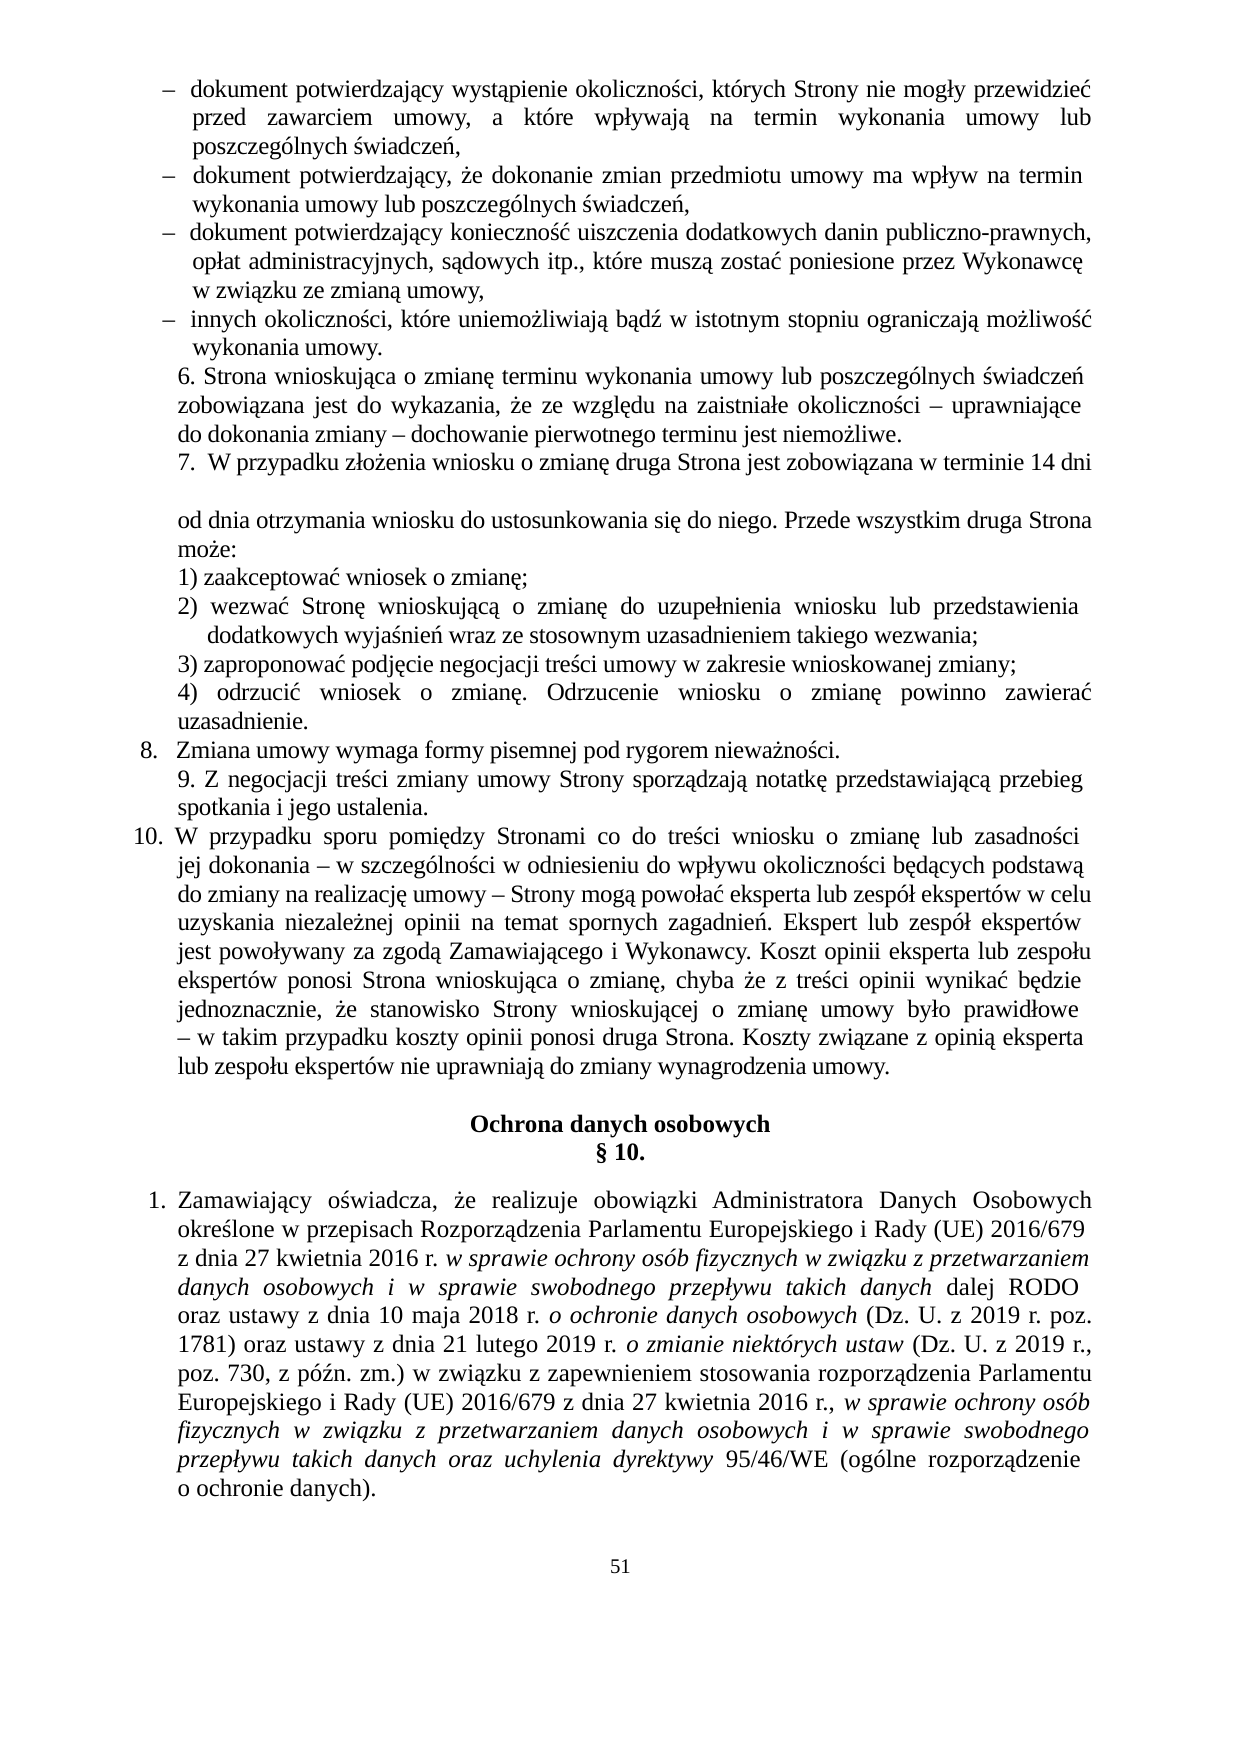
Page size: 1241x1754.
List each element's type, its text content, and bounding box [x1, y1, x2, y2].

text 2) wezwać Stronę wnioskującą o zmianę do uzupełnienia wniosku lub przedstawienia dodatkowych wyjaśnień wraz ze stosownym uzasadnieniem takiego wezwania; [177, 591, 1092, 649]
text – dokument potwierdzający wystąpienie okoliczności, których Strony nie mogły przewidzieć przed zawarciem umowy, a które wpływają na termin wykonania umowy lub poszczególnych świadczeń, [162, 74, 1092, 160]
text 1) zaakceptować wniosek o zmianę; [177, 562, 1092, 591]
text 10. W przypadku sporu pomiędzy Stronami co do treści wniosku o zmianę lub zasadności jej dokonania – w szczególności w odniesieniu do wpływu okoliczności będących podstawą do zmiany na realizację umowy – Strony mogą powołać eksperta lub zespół ekspertów w celu uzyskania niezależnej opinii na temat spornych zagadnień. Ekspert lub zespół ekspertów jest powoływany za zgodą Zamawiającego i Wykonawcy. Koszt opinii eksperta lub zespołu ekspertów ponosi Strona wnioskująca o zmianę, chyba że z treści opinii wynikać będzie jednoznacznie, że stanowisko Strony wnioskującej o zmianę umowy było prawidłowe – w takim przypadku koszty opinii ponosi druga Strona. Koszty związane z opinią eksperta lub zespołu ekspertów nie uprawniają do zmiany wynagrodzenia umowy. [133, 821, 1092, 1080]
text – innych okoliczności, które uniemożliwiają bądź w istotnym stopniu ograniczają możliwość wykonania umowy. [162, 304, 1092, 361]
text – dokument potwierdzający konieczność uiszczenia dodatkowych danin publiczno-prawnych, opłat administracyjnych, sądowych itp., które muszą zostać poniesione przez Wykonawcę w związku ze zmianą umowy, [162, 217, 1092, 304]
text Ochrona danych osobowych [148, 1109, 1092, 1137]
text § 10. [148, 1137, 1092, 1166]
text 7. W przypadku złożenia wniosku o zmianę druga Strona jest zobowiązana w terminie 14 dni od dnia otrzymania wniosku do ustosunkowania się do niego. Przede wszystkim druga Strona może: [177, 447, 1092, 562]
text 9. Z negocjacji treści zmiany umowy Strony sporządzają notatkę przedstawiającą przebieg spotkania i jego ustalenia. [177, 764, 1092, 821]
text 6. Strona wnioskująca o zmianę terminu wykonania umowy lub poszczególnych świadczeń zobowiązana jest do wykazania, że ze względu na zaistniałe okoliczności – uprawniające do dokonania zmiany – dochowanie pierwotnego terminu jest niemożliwe. [177, 361, 1092, 447]
text 1. Zamawiający oświadcza, że realizuje obowiązki Administratora Danych Osobowych określone w przepisach Rozporządzenia Parlamentu Europejskiego i Rady (UE) 2016/679 z dnia 27 kwietnia 2016 r. w sprawie ochrony osób fizycznych w związku z przetwarzaniem danych osobowych i w sprawie swobodnego przepływu takich danych dalej RODO oraz ustawy z dnia 10 maja 2018 r. o ochronie danych osobowych (Dz. U. z 2019 r. poz. 1781) oraz ustawy z dnia 21 lutego 2019 r. o zmianie niektórych ustaw (Dz. U. z 2019 r., poz. 730, z późn. zm.) w związku z zapewnieniem stosowania rozporządzenia Parlamentu Europejskiego i Rady (UE) 2016/679 z dnia 27 kwietnia 2016 r., w sprawie ochrony osób fizycznych w związku z przetwarzaniem danych osobowych i w sprawie swobodnego przepływu takich danych oraz uchylenia dyrektywy 95/46/WE (ogólne rozporządzenie o ochronie danych). [148, 1185, 1092, 1502]
text 3) zaproponować podjęcie negocjacji treści umowy w zakresie wnioskowanej zmiany; [177, 649, 1092, 677]
text 4) odrzucić wniosek o zmianę. Odrzucenie wniosku o zmianę powinno zawierać uzasadnienie. [177, 677, 1092, 735]
text 8. Zmiana umowy wymaga formy pisemnej pod rygorem nieważności. [140, 735, 1092, 764]
text – dokument potwierdzający, że dokonanie zmian przedmiotu umowy ma wpływ na termin wykonania umowy lub poszczególnych świadczeń, [162, 160, 1092, 217]
